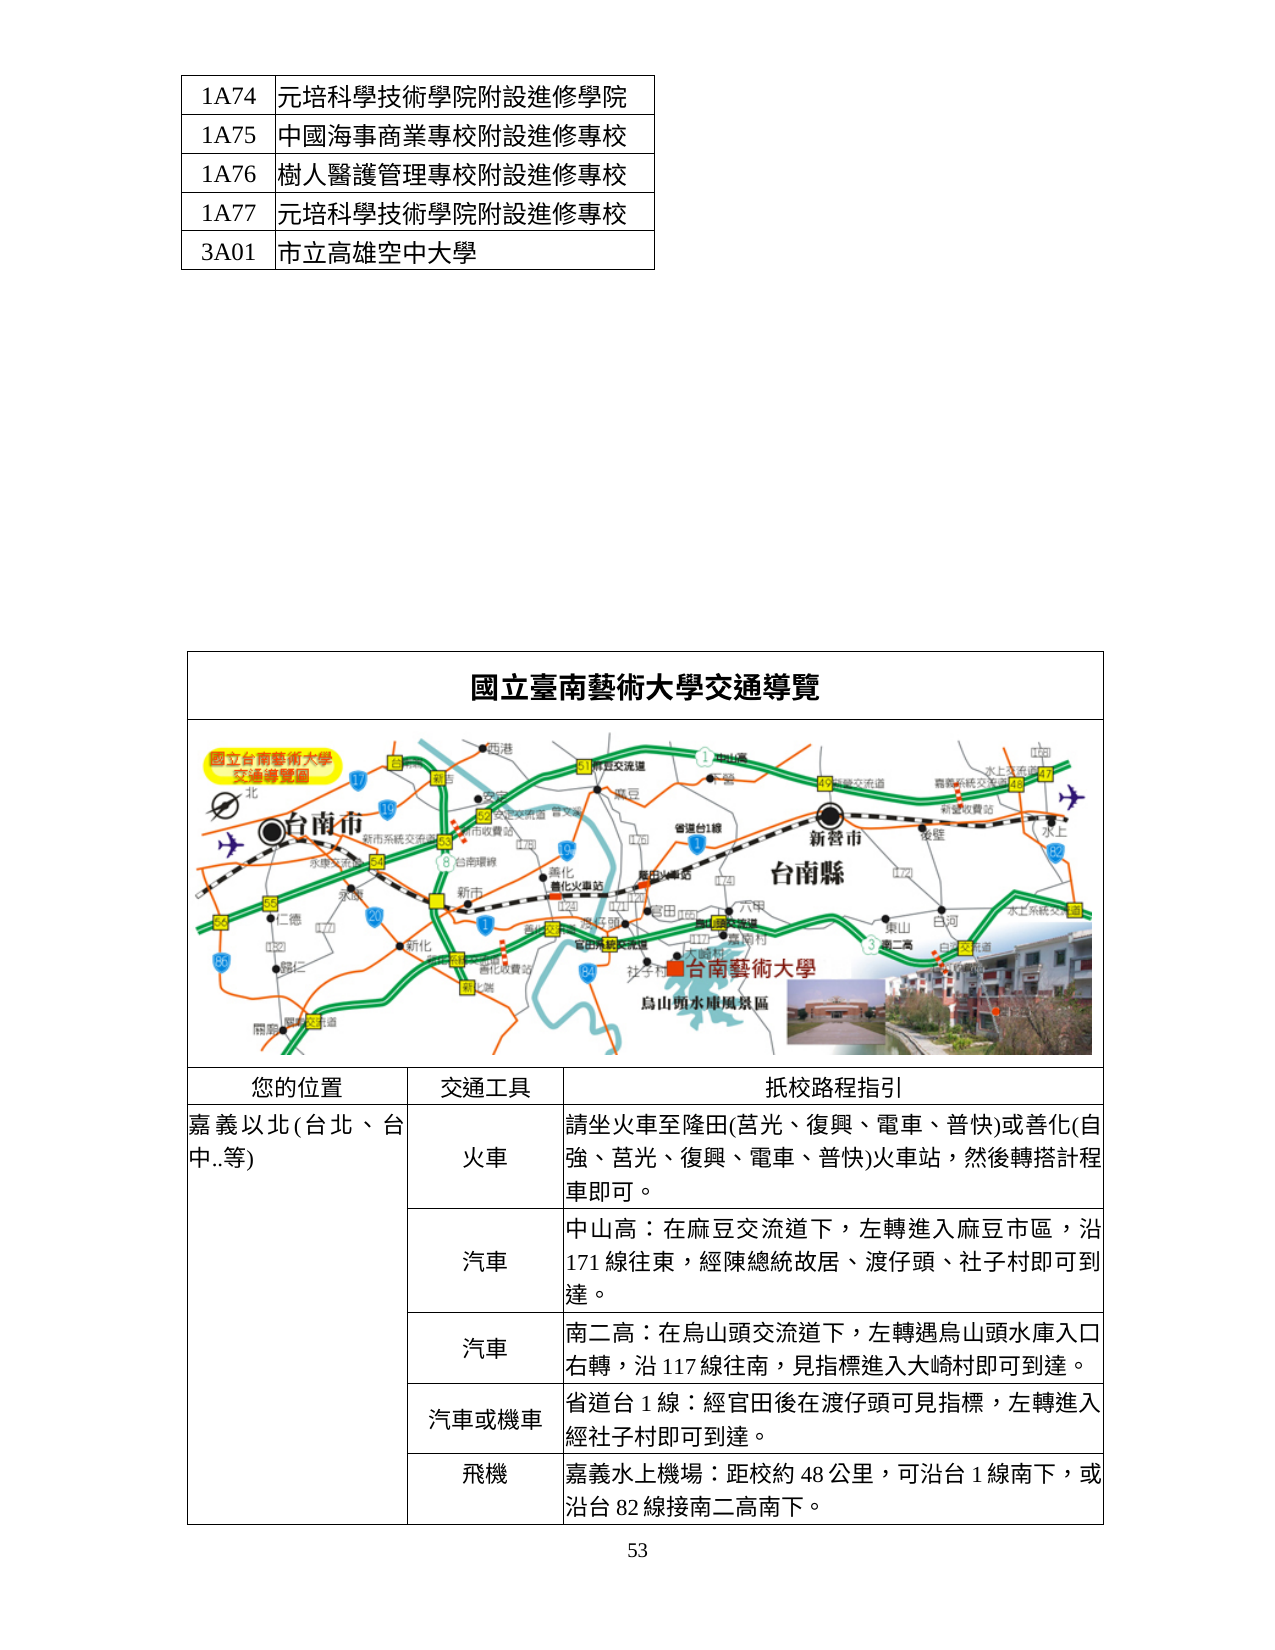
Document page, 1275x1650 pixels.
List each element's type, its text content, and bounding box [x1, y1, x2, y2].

table_cell [655, 153, 763, 192]
table_cell [655, 75, 763, 114]
table_cell 汽車 [408, 1209, 563, 1312]
table_cell 南二高：在烏山頭交流道下，左轉遇烏山頭水庫入口右轉，沿117線往南，見指標進入大崎村即可到達。 [564, 1313, 1103, 1383]
table_cell [188, 720, 1103, 1067]
table_cell 元培科學技術學院附設進修學院 [276, 76, 654, 114]
table_cell [655, 114, 763, 153]
table_cell 樹人醫護管理專校附設進修專校 [276, 154, 654, 192]
table_cell 火車 [408, 1105, 563, 1208]
table_cell 3A01 [182, 231, 275, 269]
table_cell 元培科學技術學院附設進修專校 [276, 193, 654, 230]
table_cell 請坐火車至隆田(莒光、復興、電車、普快)或善化(自強、莒光、復興、電車、普快)火車站，然後轉搭計程車即可。 [564, 1105, 1103, 1208]
table_cell [763, 75, 1093, 114]
table_cell 1A74 [182, 76, 275, 114]
table_cell [655, 192, 763, 230]
table_cell 汽車或機車 [408, 1384, 563, 1453]
table_cell 嘉義以北(台北、台中..等) [188, 1105, 407, 1524]
table_cell [655, 230, 763, 269]
table_cell 交通工具 [408, 1068, 563, 1104]
table_cell [763, 114, 1093, 153]
table_cell 1A77 [182, 193, 275, 230]
table_cell [763, 192, 1093, 230]
table_cell 飛機 [408, 1454, 563, 1524]
table_cell 您的位置 [188, 1068, 407, 1104]
table_cell 1A76 [182, 154, 275, 192]
table_cell 省道台1線：經官田後在渡仔頭可見指標，左轉進入經社子村即可到達。 [564, 1384, 1103, 1453]
table_header 國立臺南藝術大學交通導覽 [188, 652, 1103, 718]
table_cell [763, 230, 1093, 269]
table_cell [763, 153, 1093, 192]
table_cell 1A75 [182, 115, 275, 153]
table_cell 中國海事商業專校附設進修專校 [276, 115, 654, 153]
table_cell 市立高雄空中大學 [276, 231, 654, 269]
table_cell 中山高：在麻豆交流道下，左轉進入麻豆市區，沿171線往東，經陳總統故居、渡仔頭、社子村即可到達。 [564, 1209, 1103, 1312]
table_cell 嘉義水上機場：距校約48公里，可沿台1線南下，或沿台82線接南二高南下。 [564, 1454, 1103, 1524]
table_cell 汽車 [408, 1313, 563, 1383]
table_cell 扺校路程指引 [564, 1068, 1103, 1104]
